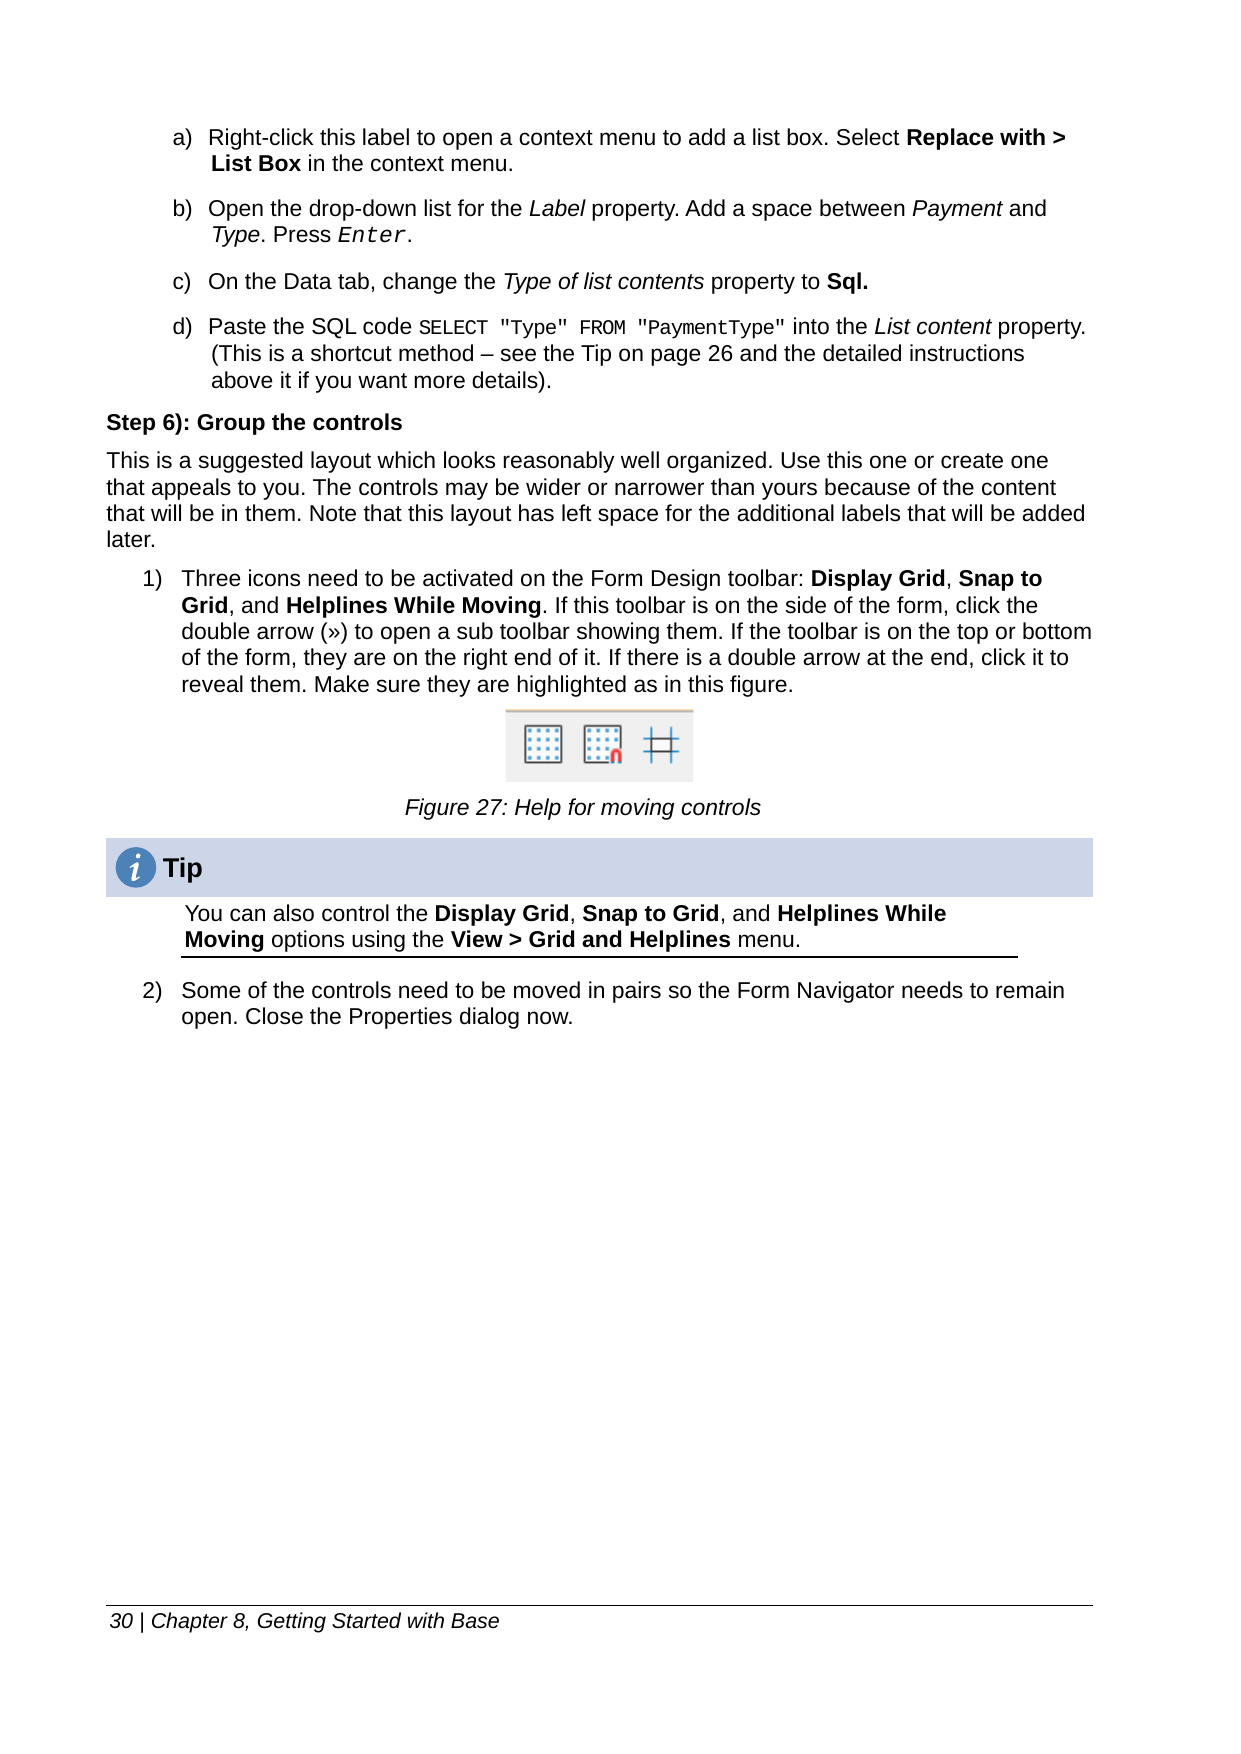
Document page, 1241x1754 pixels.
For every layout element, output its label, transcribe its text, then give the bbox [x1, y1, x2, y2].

subtitle Tip [106, 838, 1093, 897]
text Step 6): Group the controls [106, 408, 1093, 435]
text This is a suggested layout which looks reasonably well organized. Use this one or create one that appeals to you. The controls may be wider or narrower than yours because of the content that will be in them. Note that this layout has left space for the additional labels that will be added later. [106, 447, 1093, 553]
list Three icons need to be activated on the Form Design toolbar: Display Grid, Snap to Grid, and Helplines While Moving. If this toolbar is on the side of the form, click the double arrow (») to open a sub toolbar showing them. If the toolbar is on the top or bottom of the form, they are on the right end of it. If there is a double arrow at the end, click it to reveal them. Make sure they are highlighted as in this figure. [162, 565, 1093, 697]
list On the Data tab, change the Type of list contents property to Sql. [169, 265, 1093, 297]
list Open the drop-down list for the Label property. Add a space between Payment and Type. Press Enter. [169, 192, 1093, 253]
text Figure 27: Help for moving controls [404, 794, 794, 820]
list Some of the controls need to be moved in pairs so the Form Navigator needs to remain open. Close the Properties dialog now. [162, 977, 1093, 1029]
list Right-click this label to open a context menu to add a list box. Select Replace with > List Box in the context menu. [169, 121, 1093, 179]
text You can also control the Display Grid, Snap to Grid, and Helplines While Moving options using the View > Grid and Helplines menu. [181, 897, 1018, 956]
list Paste the SQL code SELECT "Type" FROM "PaymentType" into the List content property. (This is a shortcut method – see the Tip on page 26 and the detailed instructions above it if you want more details). [169, 310, 1093, 396]
picture [505, 709, 694, 782]
